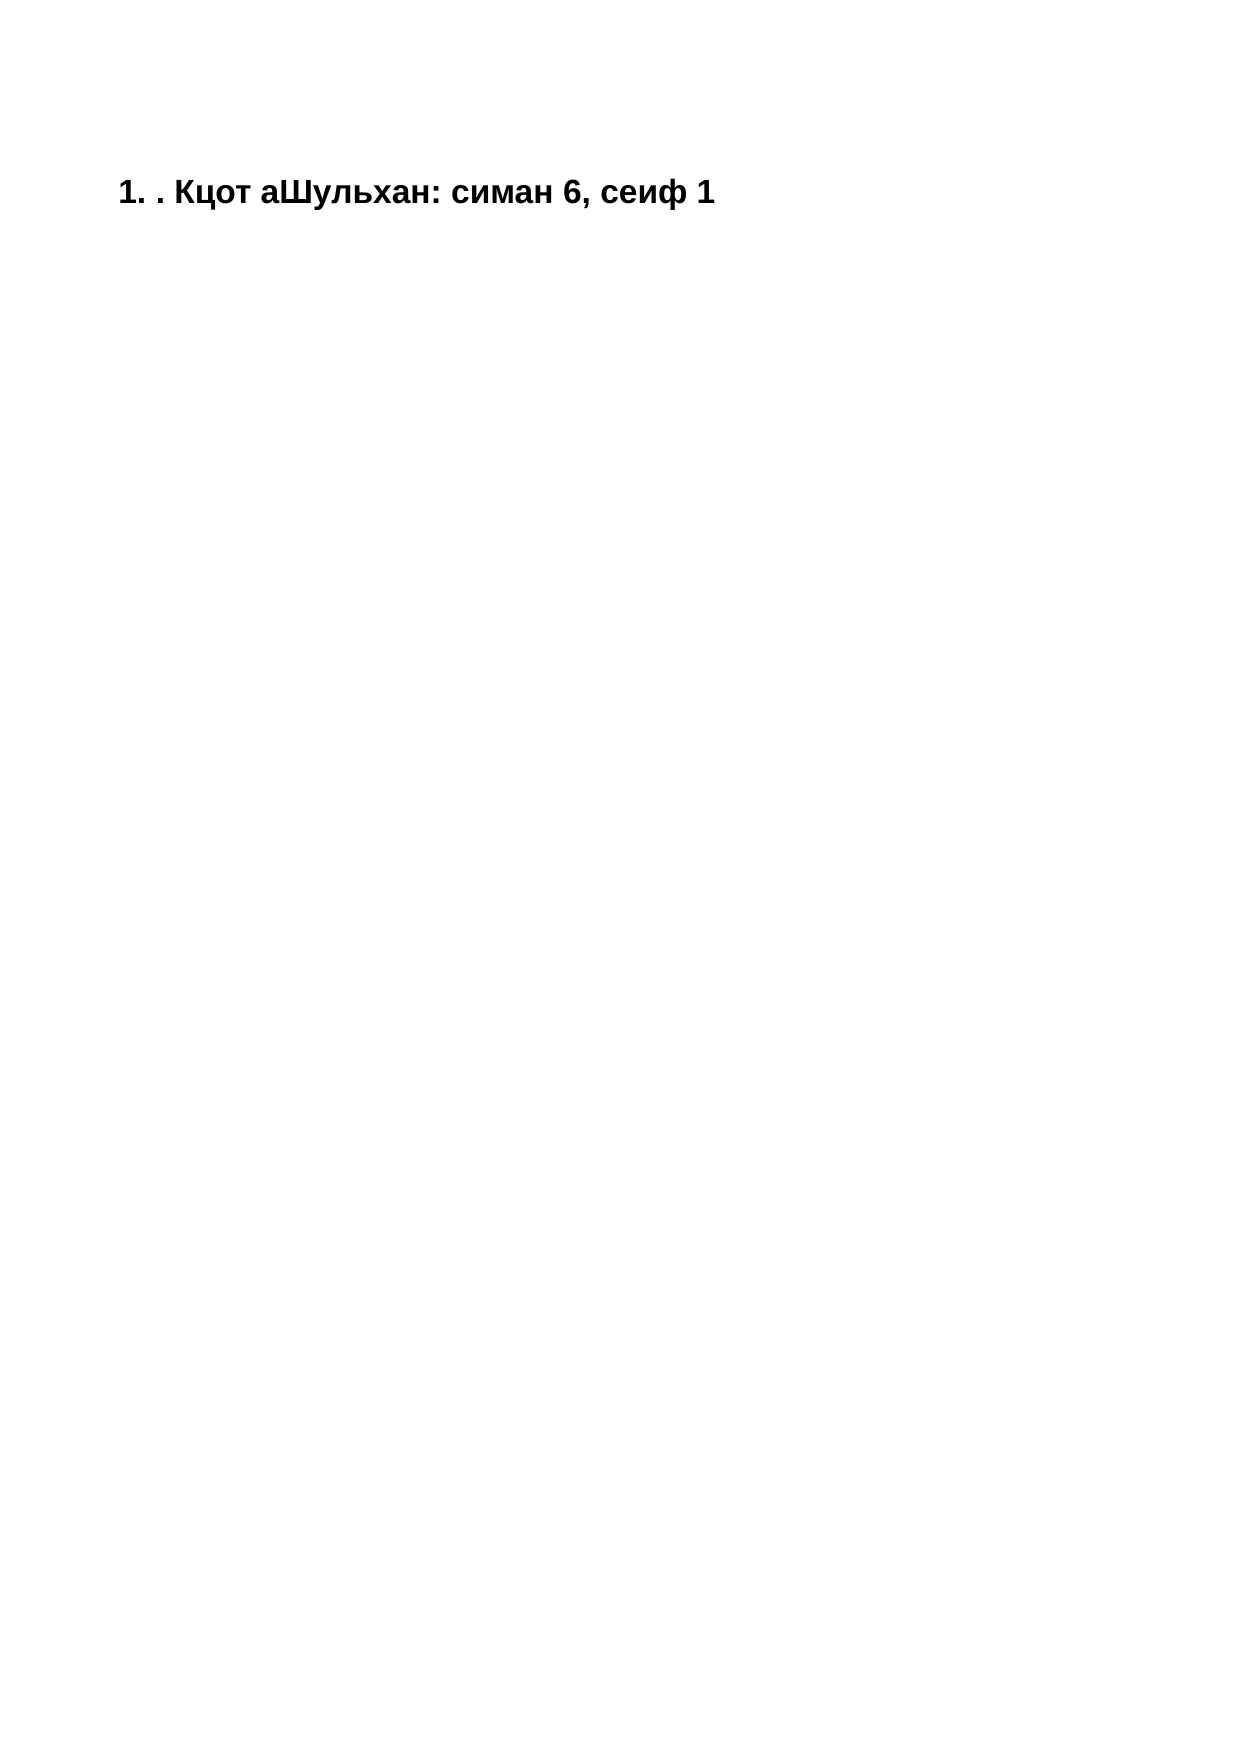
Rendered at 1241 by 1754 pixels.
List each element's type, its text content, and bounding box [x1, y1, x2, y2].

subtitle . Кцот аШульхан: симан 6, сеиф 1 [118, 147, 1122, 176]
